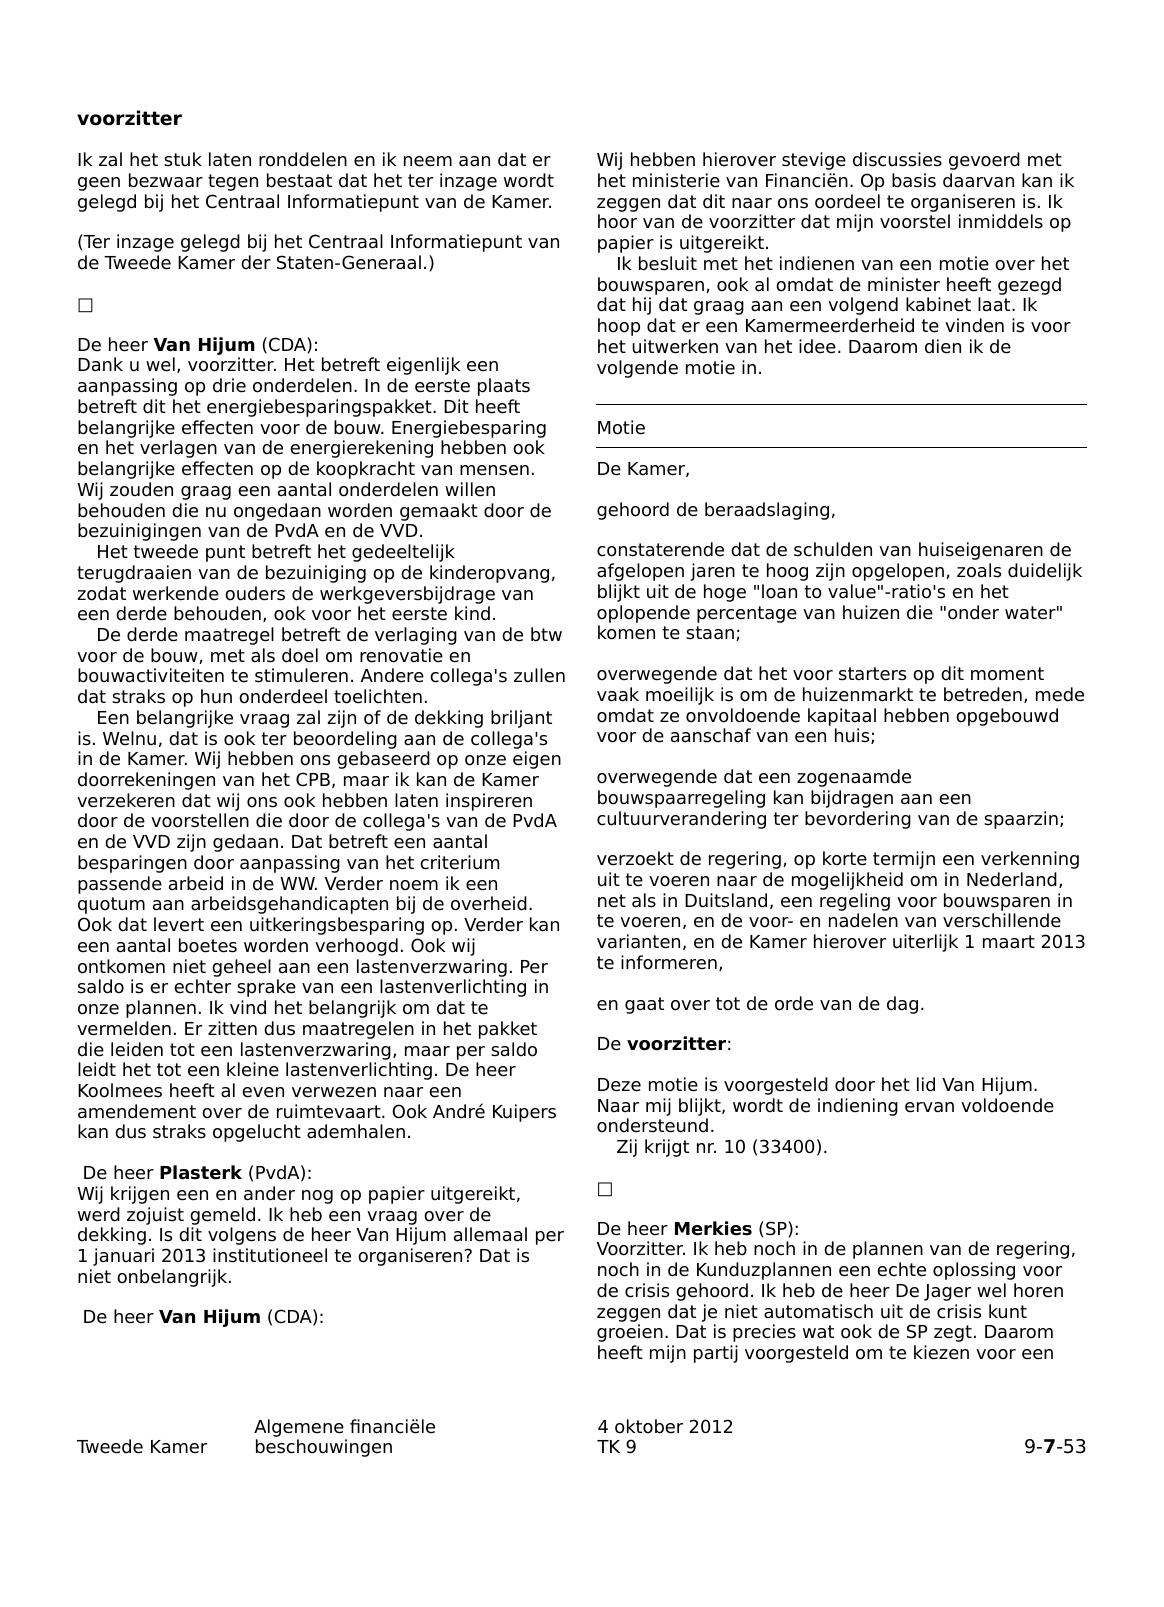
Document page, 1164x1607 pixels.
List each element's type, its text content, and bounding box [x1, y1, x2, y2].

text Wij hebben hierover stevige discussies gevoerd met het ministerie van Financiën. Op basis daarvan kan ik zeggen dat dit naar ons oordeel te organiseren is. Ik hoor van de voorzitter dat mijn voorstel inmiddels op papier is uitgereikt. [596, 150, 1087, 254]
text De voorzitter: [596, 1034, 1087, 1055]
text verzoekt de regering, op korte termijn een verkenning uit te voeren naar de mogelijkheid om in Nederland, net als in Duitsland, een regeling voor bouwsparen in te voeren, en de voor- en nadelen van verschillende varianten, en de Kamer hierover uiterlijk 1 maart 2013 te informeren, [596, 849, 1087, 973]
text De heer Van Hijum (CDA): [77, 334, 567, 355]
text □ [77, 294, 567, 314]
text overwegende dat het voor starters op dit moment vaak moeilijk is om de huizenmarkt te betreden, mede omdat ze onvoldoende kapitaal hebben opgebouwd voor de aanschaf van een huis; [596, 664, 1087, 747]
text Zij krijgt nr. 10 (33400). [596, 1137, 1087, 1158]
text De heer Van Hijum (CDA): [77, 1307, 567, 1328]
text en gaat over tot de orde van de dag. [596, 993, 1087, 1014]
text De heer Merkies (SP): [596, 1218, 1087, 1239]
text □ [596, 1178, 1087, 1198]
text De Kamer, [596, 459, 1087, 479]
text Ik zal het stuk laten ronddelen en ik neem aan dat er geen bezwaar tegen bestaat dat het ter inzage wordt gelegd bij het Centraal Informatiepunt van de Kamer. [77, 150, 567, 212]
text Het tweede punt betreft het gedeeltelijk terugdraaien van de bezuiniging op de kinderopvang, zodat werkende ouders de werkgeversbijdrage van een derde behouden, ook voor het eerste kind. [77, 542, 567, 625]
text Dank u wel, voorzitter. Het betreft eigenlijk een aanpassing op drie onderdelen. In de eerste plaats betreft dit het energiebesparingspakket. Dit heeft belangrijke effecten voor de bouw. Energiebesparing en het verlagen van de energierekening hebben ook belangrijke effecten op de koopkracht van mensen. Wij zouden graag een aantal onderdelen willen behouden die nu ongedaan worden gemaakt door de bezuinigingen van de PvdA en de VVD. [77, 355, 567, 542]
text Deze motie is voorgesteld door het lid Van Hijum. Naar mij blijkt, wordt de indiening ervan voldoende ondersteund. [596, 1075, 1087, 1137]
text Ik besluit met het indienen van een motie over het bouwsparen, ook al omdat de minister heeft gezegd dat hij dat graag aan een volgend kabinet laat. Ik hoop dat er een Kamermeerderheid te vinden is voor het uitwerken van het idee. Daarom dien ik de volgende motie in. [596, 254, 1087, 378]
text constaterende dat de schulden van huiseigenaren de afgelopen jaren te hoog zijn opgelopen, zoals duidelijk blijkt uit de hoge "loan to value"-ratio's en het oplopende percentage van huizen die "onder water" komen te staan; [596, 540, 1087, 644]
text overwegende dat een zogenaamde bouwspaarregeling kan bijdragen aan een cultuurverandering ter bevordering van de spaarzin; [596, 767, 1087, 829]
text gehoord de beraadslaging, [596, 499, 1087, 520]
text Motie [596, 418, 1087, 439]
text De heer Plasterk (PvdA): [77, 1163, 567, 1184]
text Wij krijgen een en ander nog op papier uitgereikt, werd zojuist gemeld. Ik heb een vraag over de dekking. Is dit volgens de heer Van Hijum allemaal per 1 januari 2013 institutioneel te organiseren? Dat is niet onbelangrijk. [77, 1184, 567, 1287]
text Voorzitter. Ik heb noch in de plannen van de regering, noch in de Kunduzplannen een echte oplossing voor de crisis gehoord. Ik heb de heer De Jager wel horen zeggen dat je niet automatisch uit de crisis kunt groeien. Dat is precies wat ook de SP zegt. Daarom heeft mijn partij voorgesteld om te kiezen voor een [596, 1239, 1087, 1364]
text (Ter inzage gelegd bij het Centraal Informatiepunt van de Tweede Kamer der Staten-Generaal.) [77, 232, 567, 274]
text De derde maatregel betreft de verlaging van de btw voor de bouw, met als doel om renovatie en bouwactiviteiten te stimuleren. Andere collega's zullen dat straks op hun onderdeel toelichten. [77, 625, 567, 708]
text Een belangrijke vraag zal zijn of de dekking briljant is. Welnu, dat is ook ter beoordeling aan de collega's in de Kamer. Wij hebben ons gebaseerd op onze eigen doorrekeningen van het CPB, maar ik kan de Kamer verzekeren dat wij ons ook hebben laten inspireren door de voorstellen die door de collega's van de PvdA en de VVD zijn gedaan. Dat betreft een aantal besparingen door aanpassing van het criterium passende arbeid in de WW. Verder noem ik een quotum aan arbeidsgehandicapten bij de overheid. Ook dat levert een uitkeringsbesparing op. Verder kan een aantal boetes worden verhoogd. Ook wij ontkomen niet geheel aan een lastenverzwaring. Per saldo is er echter sprake van een lastenverlichting in onze plannen. Ik vind het belangrijk om dat te vermelden. Er zitten dus maatregelen in het pakket die leiden tot een lastenverzwaring, maar per saldo leidt het tot een kleine lastenverlichting. De heer Koolmees heeft al even verwezen naar een amendement over de ruimtevaart. Ook André Kuipers kan dus straks opgelucht ademhalen. [77, 708, 567, 1143]
